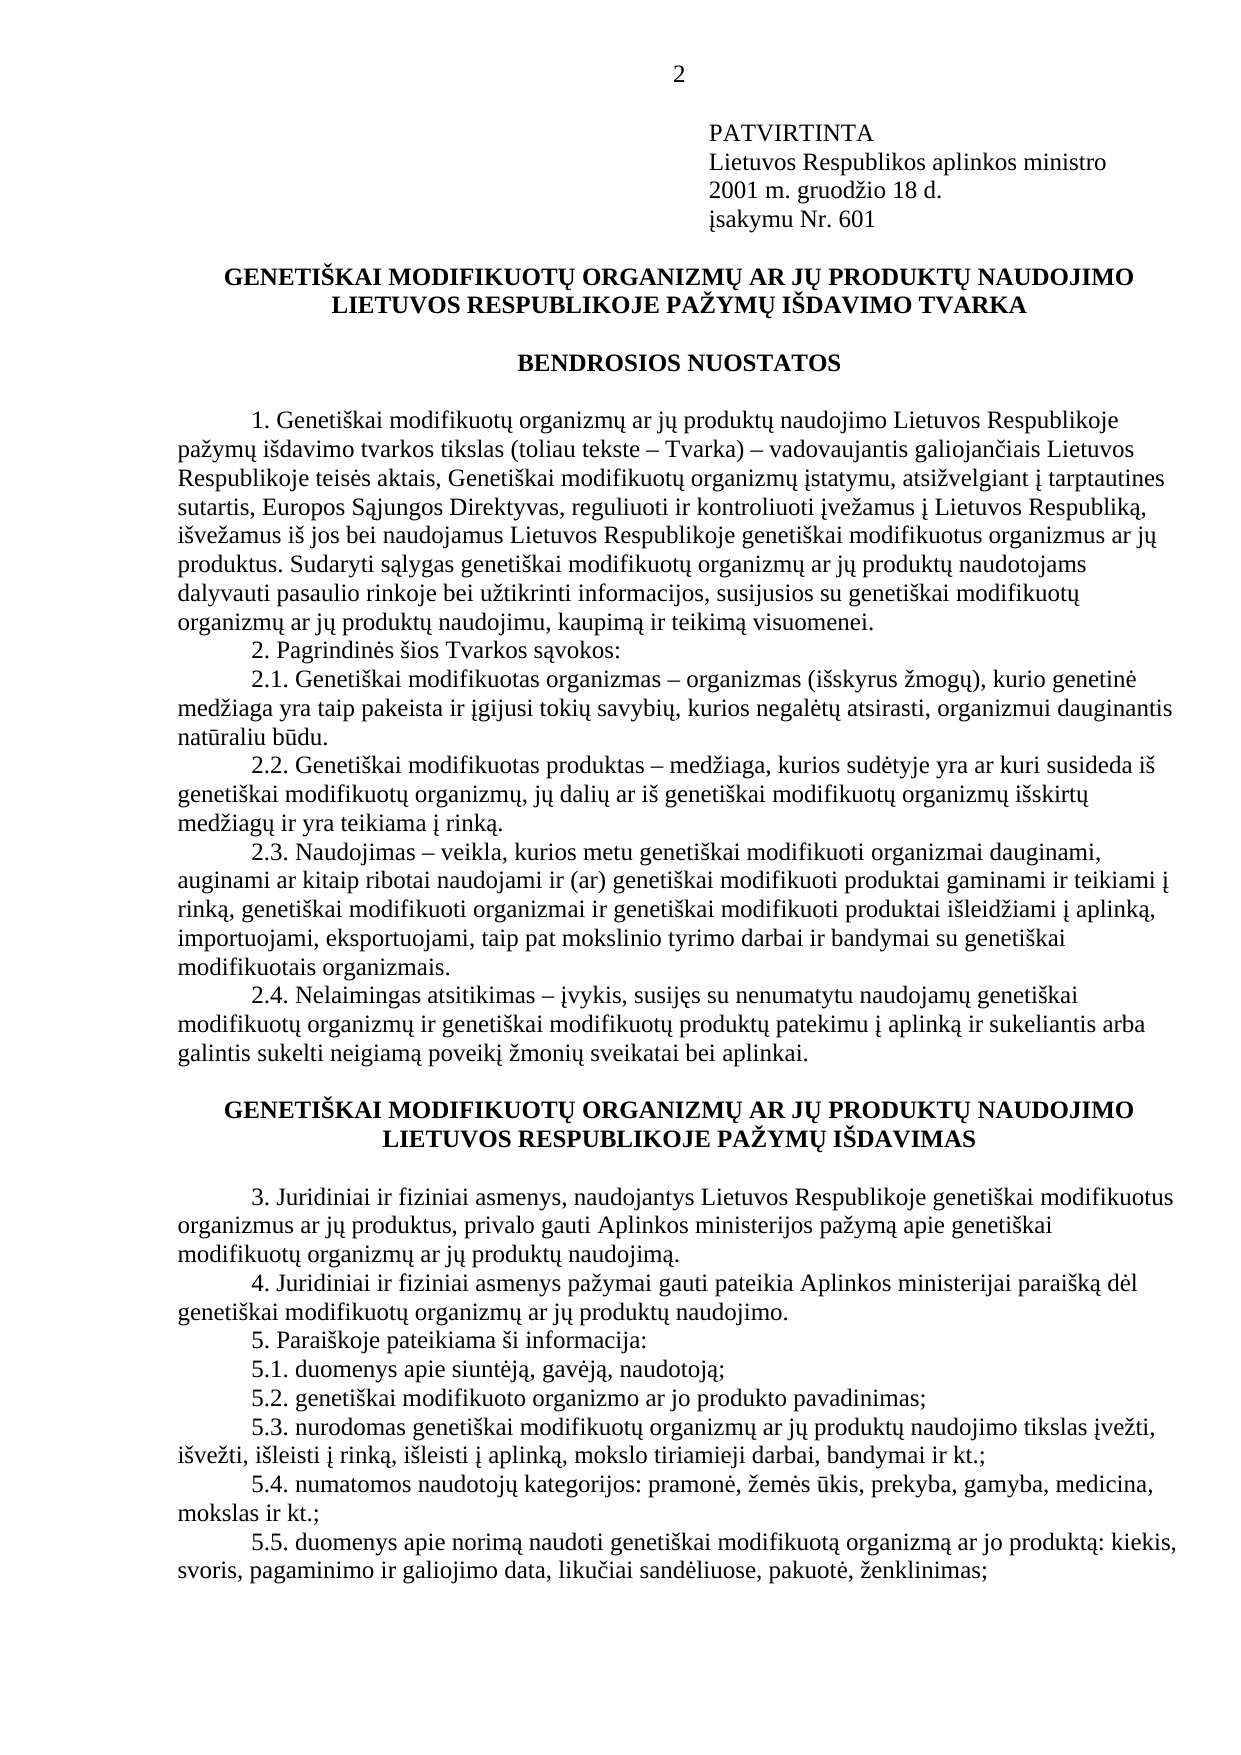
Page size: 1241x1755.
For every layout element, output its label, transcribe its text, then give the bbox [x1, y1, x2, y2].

text 2.1. Genetiškai modifikuotas organizmas – organizmas (išskyrus žmogų), kurio genetinė medžiaga yra taip pakeista ir įgijusi tokių savybių, kurios negalėtų atsirasti, organizmui dauginantis natūraliu būdu. [177, 664, 1181, 751]
text 2. Pagrindinės šios Tvarkos sąvokos: [177, 636, 1181, 664]
text 5.4. numatomos naudotojų kategorijos: pramonė, žemės ūkis, prekyba, gamyba, medicina, mokslas ir kt.; [177, 1469, 1181, 1527]
text Lietuvos Respublikos aplinkos ministro [177, 147, 1181, 176]
text 3. Juridiniai ir fiziniai asmenys, naudojantys Lietuvos Respublikoje genetiškai modifikuotus organizmus ar jų produktus, privalo gauti Aplinkos ministerijos pažymą apie genetiškai modifikuotų organizmų ar jų produktų naudojimą. [177, 1182, 1181, 1268]
text 1. Genetiškai modifikuotų organizmų ar jų produktų naudojimo Lietuvos Respublikoje pažymų išdavimo tvarkos tikslas (toliau tekste – Tvarka) – vadovaujantis galiojančiais Lietuvos Respublikoje teisės aktais, Genetiškai modifikuotų organizmų įstatymu, atsižvelgiant į tarptautines sutartis, Europos Sąjungos Direktyvas, reguliuoti ir kontroliuoti įvežamus į Lietuvos Respubliką, išvežamus iš jos bei naudojamus Lietuvos Respublikoje genetiškai modifikuotus organizmus ar jų produktus. Sudaryti sąlygas genetiškai modifikuotų organizmų ar jų produktų naudotojams dalyvauti pasaulio rinkoje bei užtikrinti informacijos, susijusios su genetiškai modifikuotų organizmų ar jų produktų naudojimu, kaupimą ir teikimą visuomenei. [177, 406, 1181, 636]
text Genetiškai modifikuotų organizmų ar jų produktų naudojimo Lietuvos Respublikoje pažymų išdavimas [177, 1096, 1181, 1153]
text 2001 m. gruodžio 18 d. [177, 176, 1181, 204]
text 5.1. duomenys apie siuntėją, gavėją, naudotoją; [177, 1354, 1181, 1383]
text 5.5. duomenys apie norimą naudoti genetiškai modifikuotą organizmą ar jo produktą: kiekis, svoris, pagaminimo ir galiojimo data, likučiai sandėliuose, pakuotė, ženklinimas; [177, 1527, 1181, 1584]
text PATVIRTINTA [177, 118, 1181, 147]
text BENDROSIOS NUOSTATOS [177, 348, 1181, 377]
text 5. Paraiškoje pateikiama ši informacija: [177, 1326, 1181, 1354]
text 2.2. Genetiškai modifikuotas produktas – medžiaga, kurios sudėtyje yra ar kuri susideda iš genetiškai modifikuotų organizmų, jų dalių ar iš genetiškai modifikuotų organizmų išskirtų medžiagų ir yra teikiama į rinką. [177, 751, 1181, 837]
text 5.3. nurodomas genetiškai modifikuotų organizmų ar jų produktų naudojimo tikslas įvežti, išvežti, išleisti į rinką, išleisti į aplinką, mokslo tiriamieji darbai, bandymai ir kt.; [177, 1412, 1181, 1469]
text 2.4. Nelaimingas atsitikimas – įvykis, susijęs su nenumatytu naudojamų genetiškai modifikuotų organizmų ir genetiškai modifikuotų produktų patekimu į aplinką ir sukeliantis arba galintis sukelti neigiamą poveikį žmonių sveikatai bei aplinkai. [177, 981, 1181, 1067]
text 5.2. genetiškai modifikuoto organizmo ar jo produkto pavadinimas; [177, 1383, 1181, 1412]
text 2.3. Naudojimas – veikla, kurios metu genetiškai modifikuoti organizmai dauginami, auginami ar kitaip ribotai naudojami ir (ar) genetiškai modifikuoti produktai gaminami ir teikiami į rinką, genetiškai modifikuoti organizmai ir genetiškai modifikuoti produktai išleidžiami į aplinką, importuojami, eksportuojami, taip pat mokslinio tyrimo darbai ir bandymai su genetiškai modifikuotais organizmais. [177, 837, 1181, 981]
text 4. Juridiniai ir fiziniai asmenys pažymai gauti pateikia Aplinkos ministerijai paraišką dėl genetiškai modifikuotų organizmų ar jų produktų naudojimo. [177, 1268, 1181, 1326]
text Genetiškai modifikuotų organizmų ar jų produktų naudojimo Lietuvos Respublikoje pažymų išdavimo TVARKA [177, 262, 1181, 319]
text įsakymu Nr. 601 [177, 204, 1181, 233]
